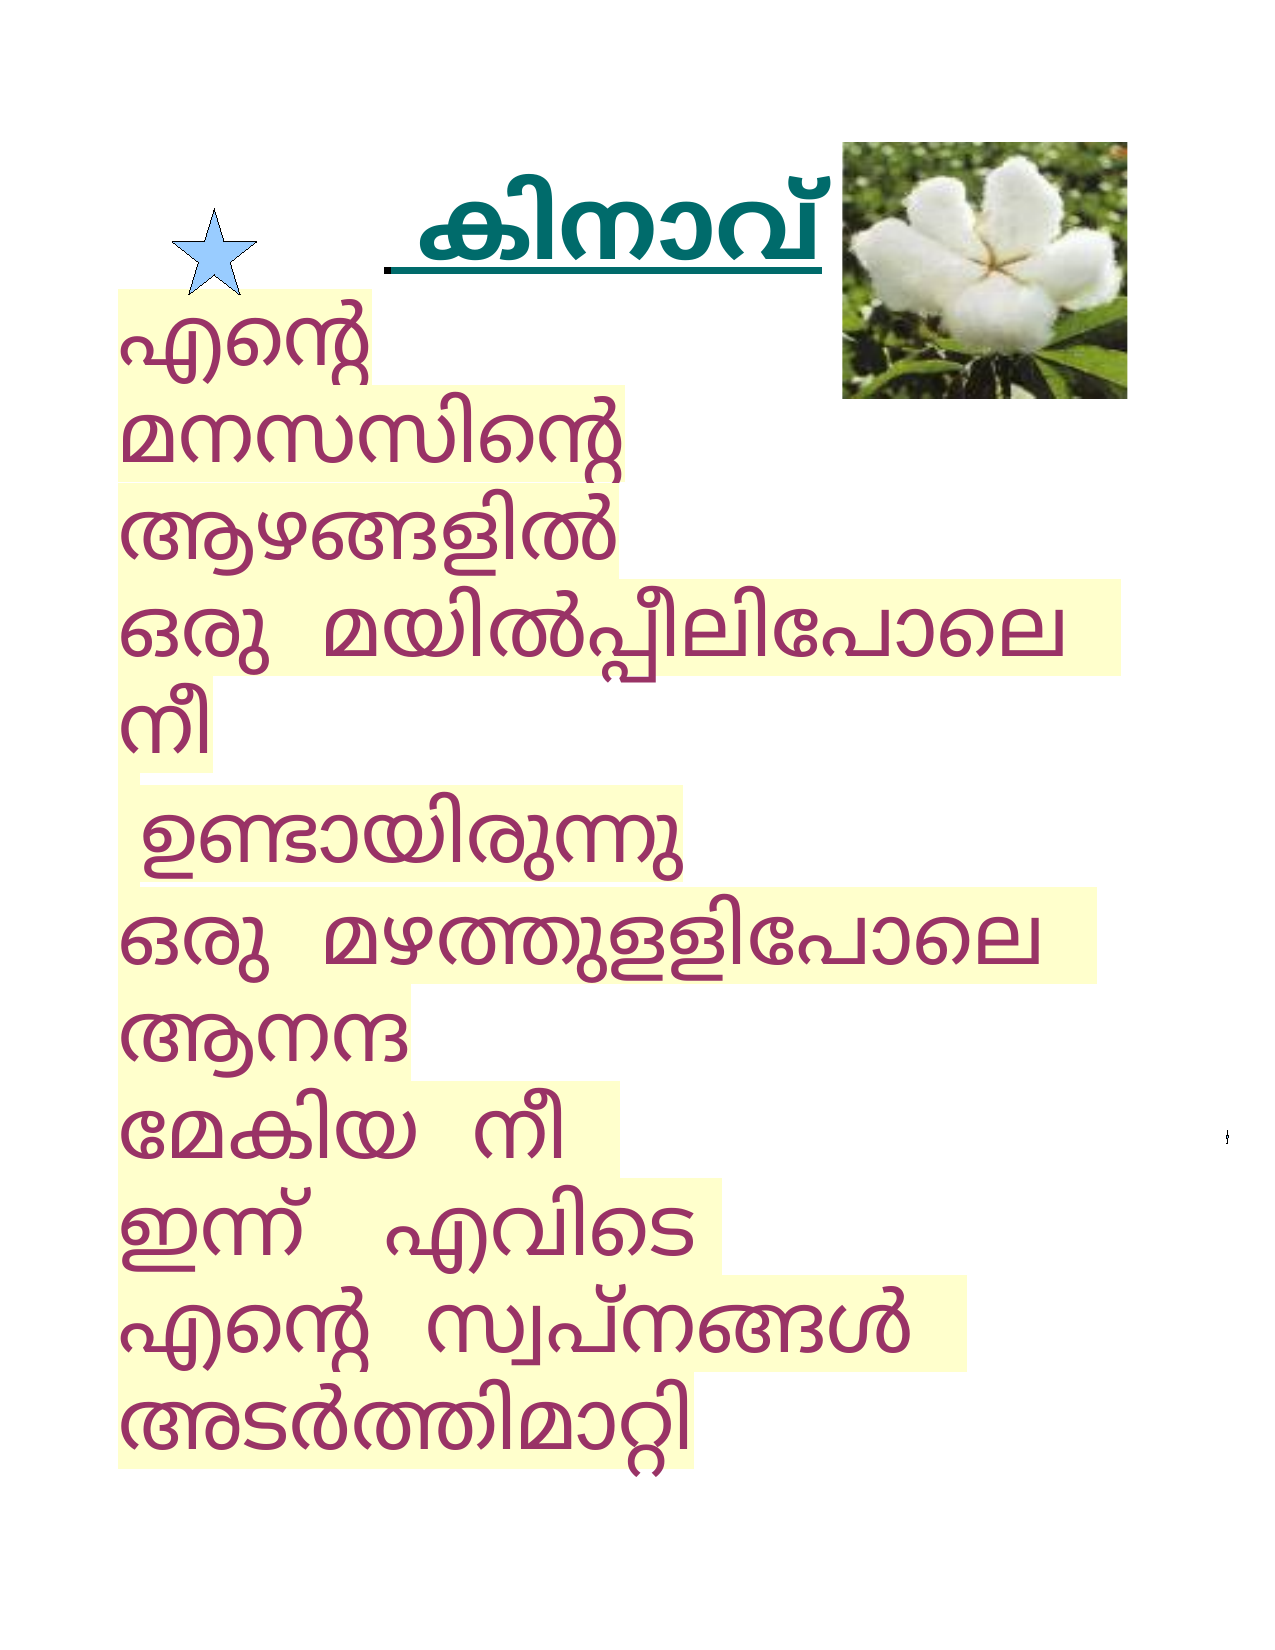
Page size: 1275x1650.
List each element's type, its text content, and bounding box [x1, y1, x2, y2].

picture [842, 142, 1128, 399]
text ഒരു മ‌യില്‍‍പ്പീലിപോലെ നീ [118, 579, 1157, 773]
text കിനാവ് എന്റെ മനസസിന്റെ ആഴങ്ങളില്‍ [118, 152, 1157, 579]
text മേകിയ നീ [118, 1081, 1157, 1178]
text എന്റെ സ്വപ്നങ്ങള്‍ അടര്‍ത്തിമാറ്റി [118, 1275, 1157, 1469]
text ഇന്ന് എവിടെ [118, 1178, 1157, 1275]
text ഉണ്ടായിരുന്നു [118, 773, 1157, 887]
text ഒരു മഴത്തുളളിപോലെ ആനന്ദ [118, 887, 1157, 1081]
